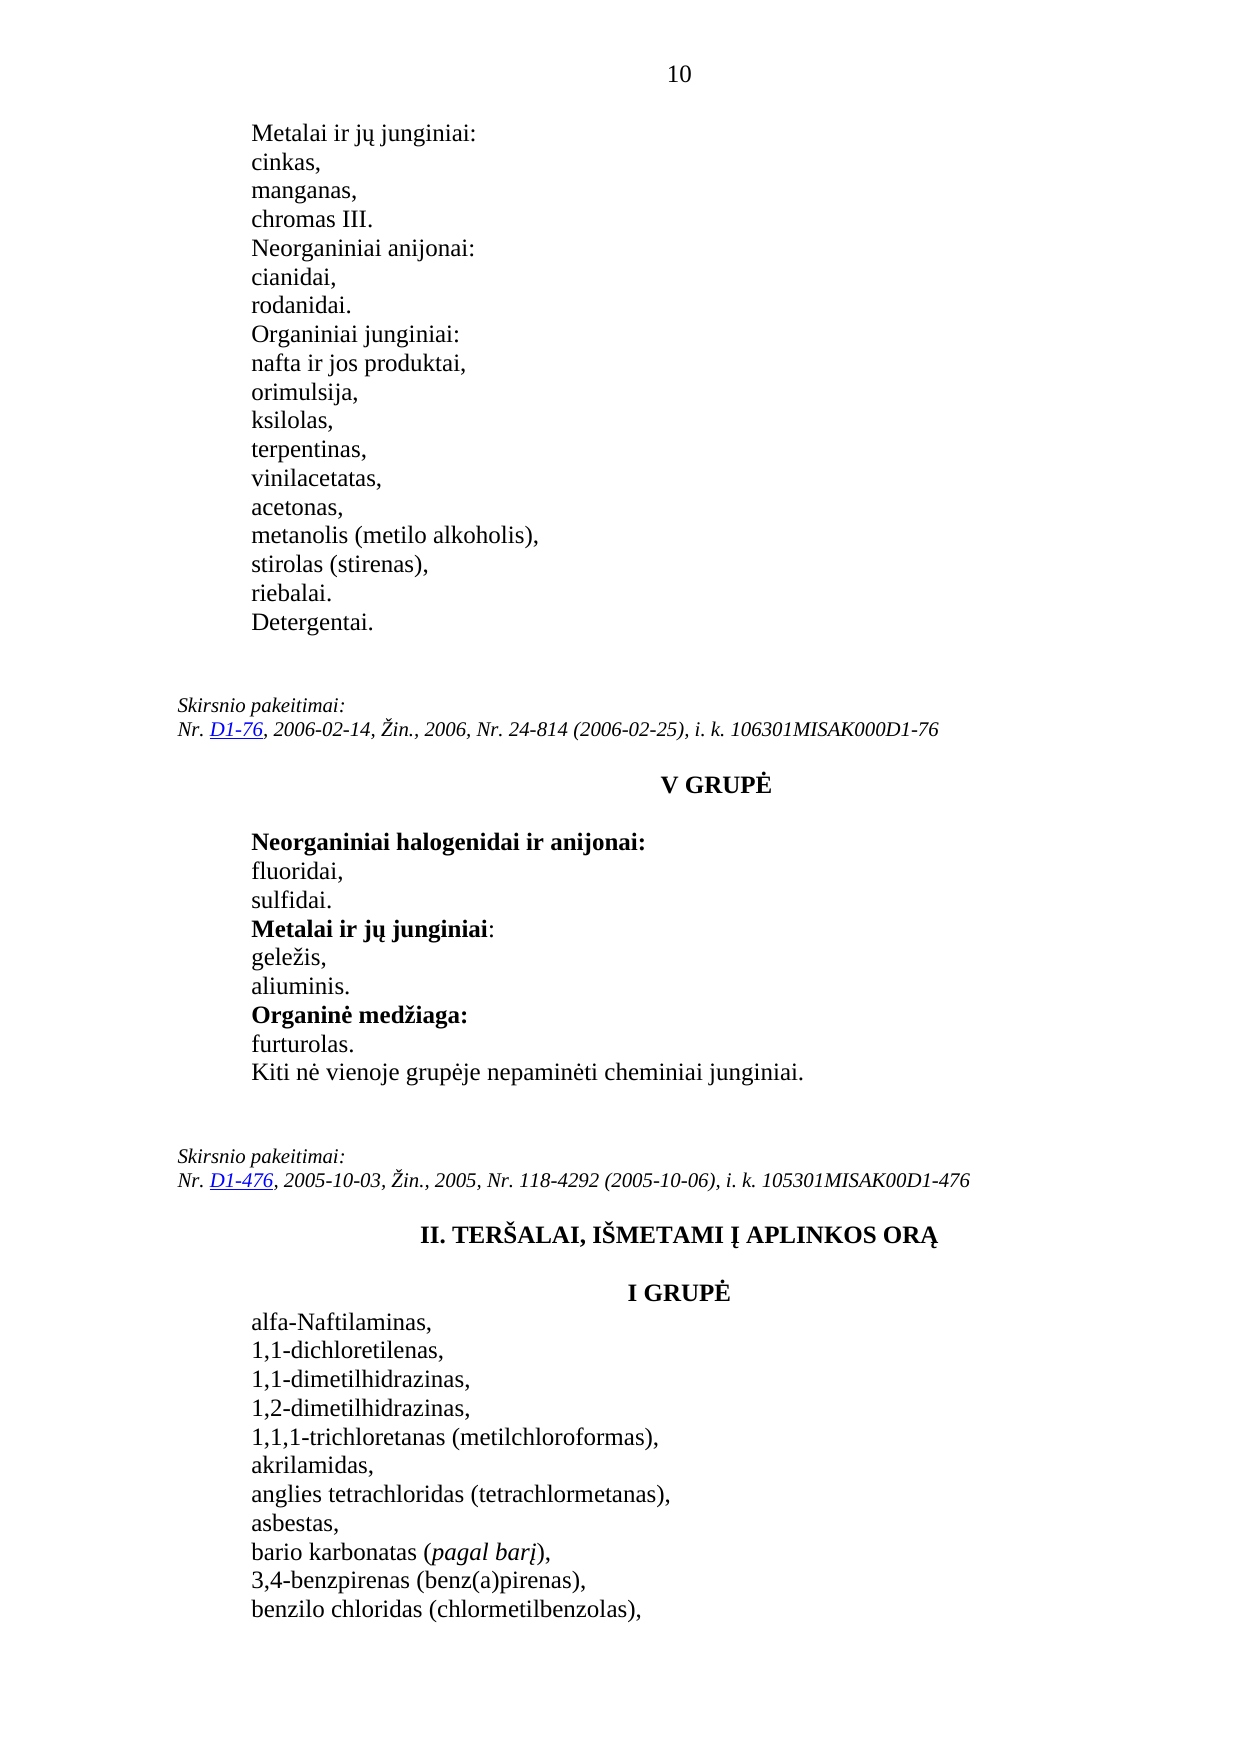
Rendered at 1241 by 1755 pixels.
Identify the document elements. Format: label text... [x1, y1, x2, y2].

text manganas, [177, 176, 1181, 204]
text asbestas, [177, 1508, 1181, 1537]
text furturolas. [177, 1029, 1181, 1057]
text metanolis (metilo alkoholis), [177, 521, 1181, 549]
text cinkas, [177, 147, 1181, 176]
text geležis, [177, 942, 1181, 971]
text riebalai. [177, 578, 1181, 607]
text II. TERŠALAI, IŠMETAMI Į APLINKOS ORĄ [177, 1221, 1181, 1249]
text Nr. D1-476, 2005-10-03, Žin., 2005, Nr. 118-4292 (2005-10-06), i. k. 105301MISAK00D1-476 [177, 1168, 1181, 1192]
text 1,1-dichloretilenas, [177, 1336, 1181, 1364]
text sulfidai. [177, 885, 1181, 914]
text Skirsnio pakeitimai: [177, 1144, 1181, 1168]
text orimulsija, [177, 377, 1181, 406]
text terpentinas, [177, 434, 1181, 463]
text Kiti nė vienoje grupėje nepaminėti cheminiai junginiai. [177, 1057, 1181, 1086]
text cianidai, [177, 262, 1181, 291]
text bario karbonatas (pagal barį), [177, 1537, 1181, 1566]
text acetonas, [177, 492, 1181, 521]
text aliuminis. [177, 971, 1181, 1000]
text fluoridai, [177, 856, 1181, 885]
text Organinė medžiaga: [177, 1000, 1181, 1029]
text benzilo chloridas (chlormetilbenzolas), [177, 1594, 1181, 1623]
text Metalai ir jų junginiai: [177, 118, 1181, 147]
text 3,4-benzpirenas (benz(a)pirenas), [177, 1566, 1181, 1594]
text I grupė [177, 1278, 1181, 1307]
text Neorganiniai halogenidai ir anijonai: [177, 827, 1181, 856]
text chromas III. [177, 204, 1181, 233]
text stirolas (stirenas), [177, 549, 1181, 578]
text Detergentai. [177, 607, 1181, 636]
text 1,1,1-trichloretanas (metilchloroformas), [177, 1422, 1181, 1451]
text vinilacetatas, [177, 463, 1181, 492]
text nafta ir jos produktai, [177, 348, 1181, 377]
text 1,2-dimetilhidrazinas, [177, 1393, 1181, 1422]
text 1,1-dimetilhidrazinas, [177, 1364, 1181, 1393]
text akrilamidas, [177, 1451, 1181, 1479]
text rodanidai. [177, 291, 1181, 319]
text alfa-Naftilaminas, [177, 1307, 1181, 1336]
text V GRUPĖ [177, 770, 1181, 799]
text Skirsnio pakeitimai: [177, 693, 1181, 717]
text Nr. D1-76, 2006-02-14, Žin., 2006, Nr. 24-814 (2006-02-25), i. k. 106301MISAK000D1-76 [177, 717, 1181, 741]
text ksilolas, [177, 406, 1181, 434]
text Neorganiniai anijonai: [177, 233, 1181, 262]
text anglies tetrachloridas (tetrachlormetanas), [177, 1479, 1181, 1508]
text Metalai ir jų junginiai: [177, 914, 1181, 942]
text Organiniai junginiai: [177, 319, 1181, 348]
